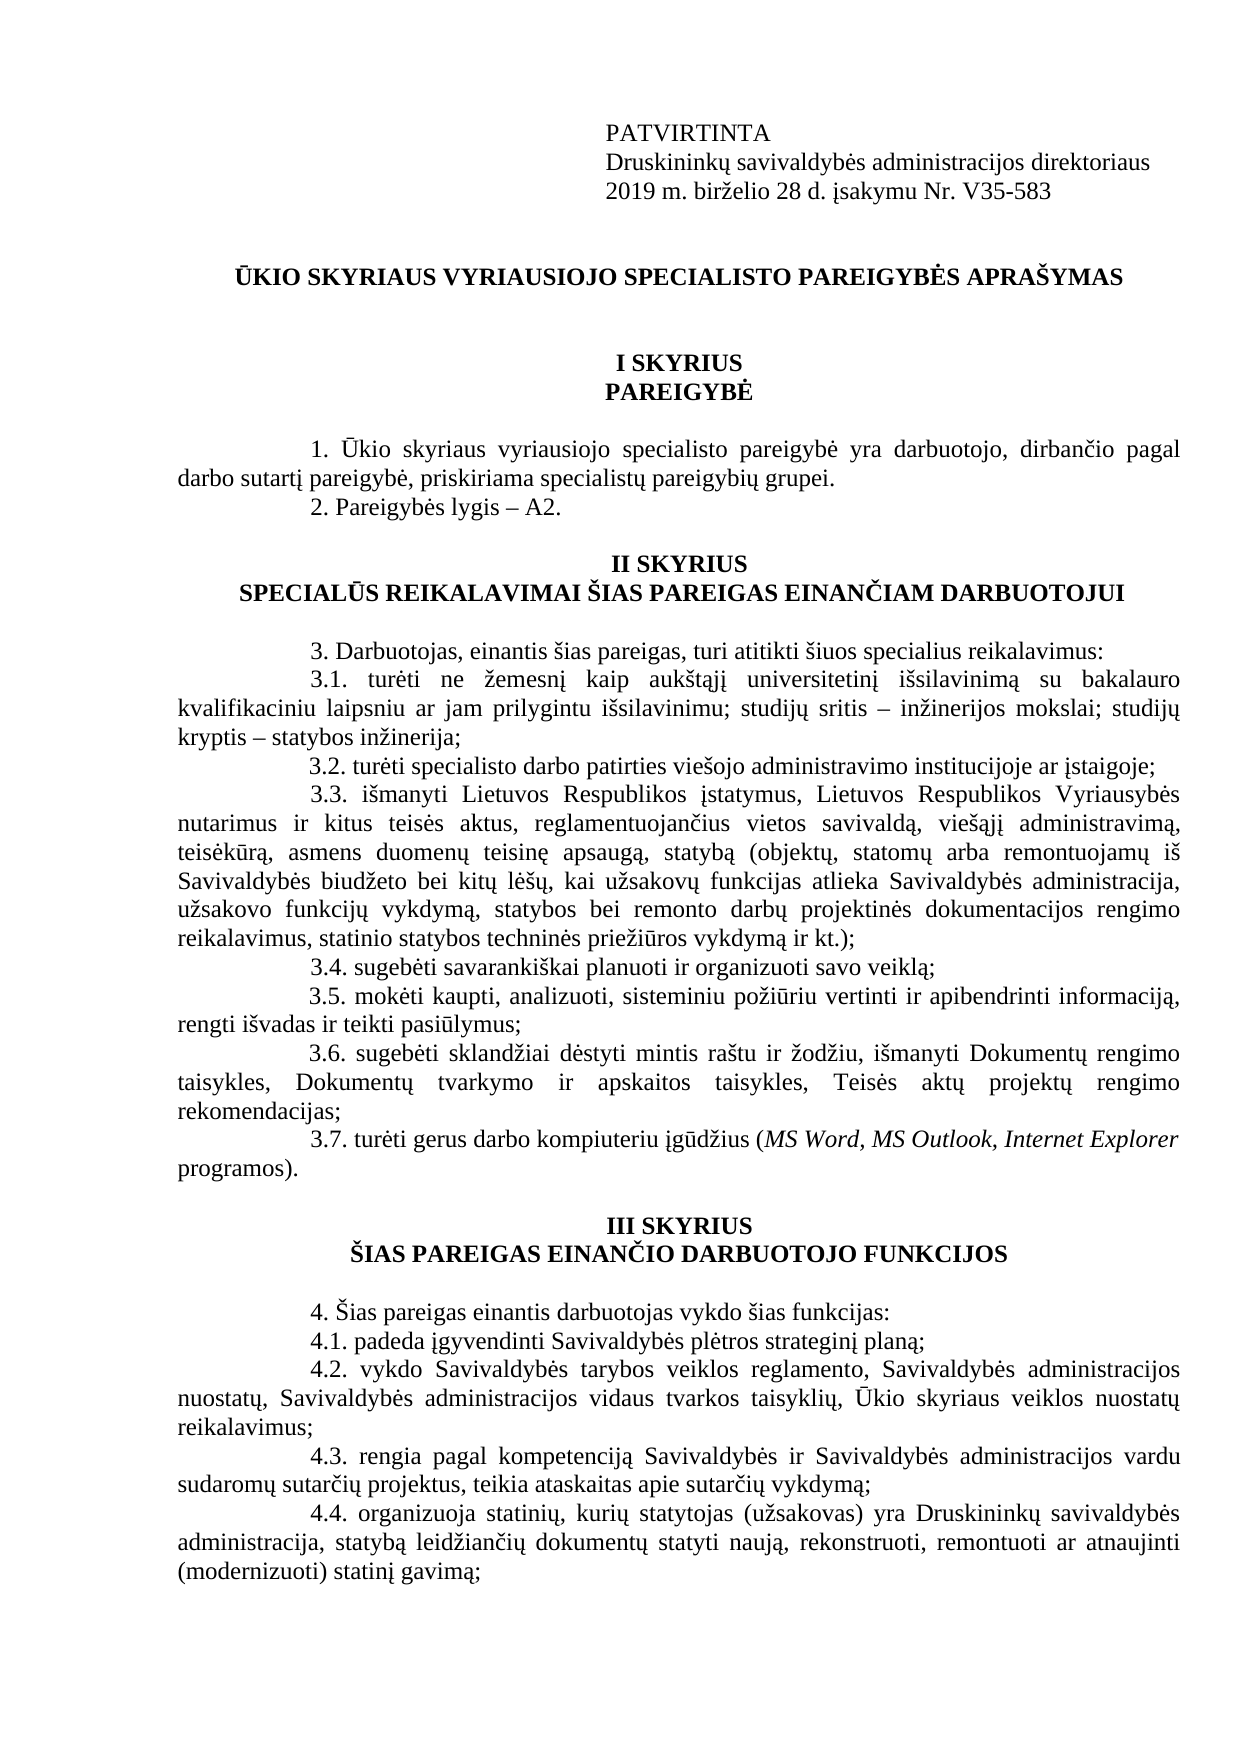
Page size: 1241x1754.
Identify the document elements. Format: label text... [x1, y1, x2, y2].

text 4.2. vykdo Savivaldybės tarybos veiklos reglamento, Savivaldybės administracijos nuostatų, Savivaldybės administracijos vidaus tvarkos taisyklių, Ūkio skyriaus veiklos nuostatų reikalavimus; [177, 1354, 1181, 1441]
text 4.1. padeda įgyvendinti Savivaldybės plėtros strateginį planą; [177, 1326, 1181, 1354]
text 3.4. sugebėti savarankiškai planuoti ir organizuoti savo veiklą; [177, 952, 1181, 981]
text PATVIRTINTA [177, 118, 1181, 147]
text 3.7. turėti gerus darbo kompiuteriu įgūdžius (MS Word, MS Outlook, Internet Explorer programos). [177, 1124, 1181, 1182]
text ŪKIO SKYRIAUS VYRIAUSIOJO SPECIALISTO PAREIGYBĖS APRAŠYMAS [177, 262, 1181, 291]
text II SKYRIUS [177, 549, 1181, 578]
text Druskininkų savivaldybės administracijos direktoriaus [177, 147, 1181, 176]
text I SKYRIUS [177, 348, 1181, 377]
text ŠIAS PAREIGAS EINANČIO DARBUOTOJO FUNKCIJOS [177, 1239, 1181, 1268]
text 4. Šias pareigas einantis darbuotojas vykdo šias funkcijas: [177, 1297, 1181, 1326]
text 3.1. turėti ne žemesnį kaip aukštąjį universitetinį išsilavinimą su bakalauro kvalifikaciniu laipsniu ar jam prilygintu išsilavinimu; studijų sritis – inžinerijos mokslai; studijų kryptis – statybos inžinerija; [177, 664, 1181, 751]
text PAREIGYBĖ [177, 377, 1181, 406]
text III SKYRIUS [177, 1211, 1181, 1239]
text 3.2. turėti specialisto darbo patirties viešojo administravimo institucijoje ar įstaigoje; [177, 751, 1181, 779]
text 1. Ūkio skyriaus vyriausiojo specialisto pareigybė yra darbuotojo, dirbančio pagal darbo sutartį pareigybė, priskiriama specialistų pareigybių grupei. [177, 434, 1181, 492]
text 3.6. sugebėti sklandžiai dėstyti mintis raštu ir žodžiu, išmanyti Dokumentų rengimo taisykles, Dokumentų tvarkymo ir apskaitos taisykles, Teisės aktų projektų rengimo rekomendacijas; [177, 1038, 1181, 1124]
text 2019 m. birželio 28 d. įsakymu Nr. V35-583 [177, 176, 1181, 204]
text 2. Pareigybės lygis – A2. [177, 492, 1181, 521]
text 3. Darbuotojas, einantis šias pareigas, turi atitikti šiuos specialius reikalavimus: [177, 636, 1181, 664]
text 3.3. išmanyti Lietuvos Respublikos įstatymus, Lietuvos Respublikos Vyriausybės nutarimus ir kitus teisės aktus, reglamentuojančius vietos savivaldą, viešąjį administravimą, teisėkūrą, asmens duomenų teisinę apsaugą, statybą (objektų, statomų arba remontuojamų iš Savivaldybės biudžeto bei kitų lėšų, kai užsakovų funkcijas atlieka Savivaldybės administracija, užsakovo funkcijų vykdymą, statybos bei remonto darbų projektinės dokumentacijos rengimo reikalavimus, statinio statybos techninės priežiūros vykdymą ir kt.); [177, 779, 1181, 952]
text 4.3. rengia pagal kompetenciją Savivaldybės ir Savivaldybės administracijos vardu sudaromų sutarčių projektus, teikia ataskaitas apie sutarčių vykdymą; [177, 1441, 1181, 1498]
text 4.4. organizuoja statinių, kurių statytojas (užsakovas) yra Druskininkų savivaldybės administracija, statybą leidžiančių dokumentų statyti naują, rekonstruoti, remontuoti ar atnaujinti (modernizuoti) statinį gavimą; [177, 1498, 1181, 1584]
text SPECIALŪS REIKALAVIMAI ŠIAS PAREIGAS EINANČIAM DARBUOTOJUI [177, 578, 1181, 607]
text 3.5. mokėti kaupti, analizuoti, sisteminiu požiūriu vertinti ir apibendrinti informaciją, rengti išvadas ir teikti pasiūlymus; [177, 981, 1181, 1038]
